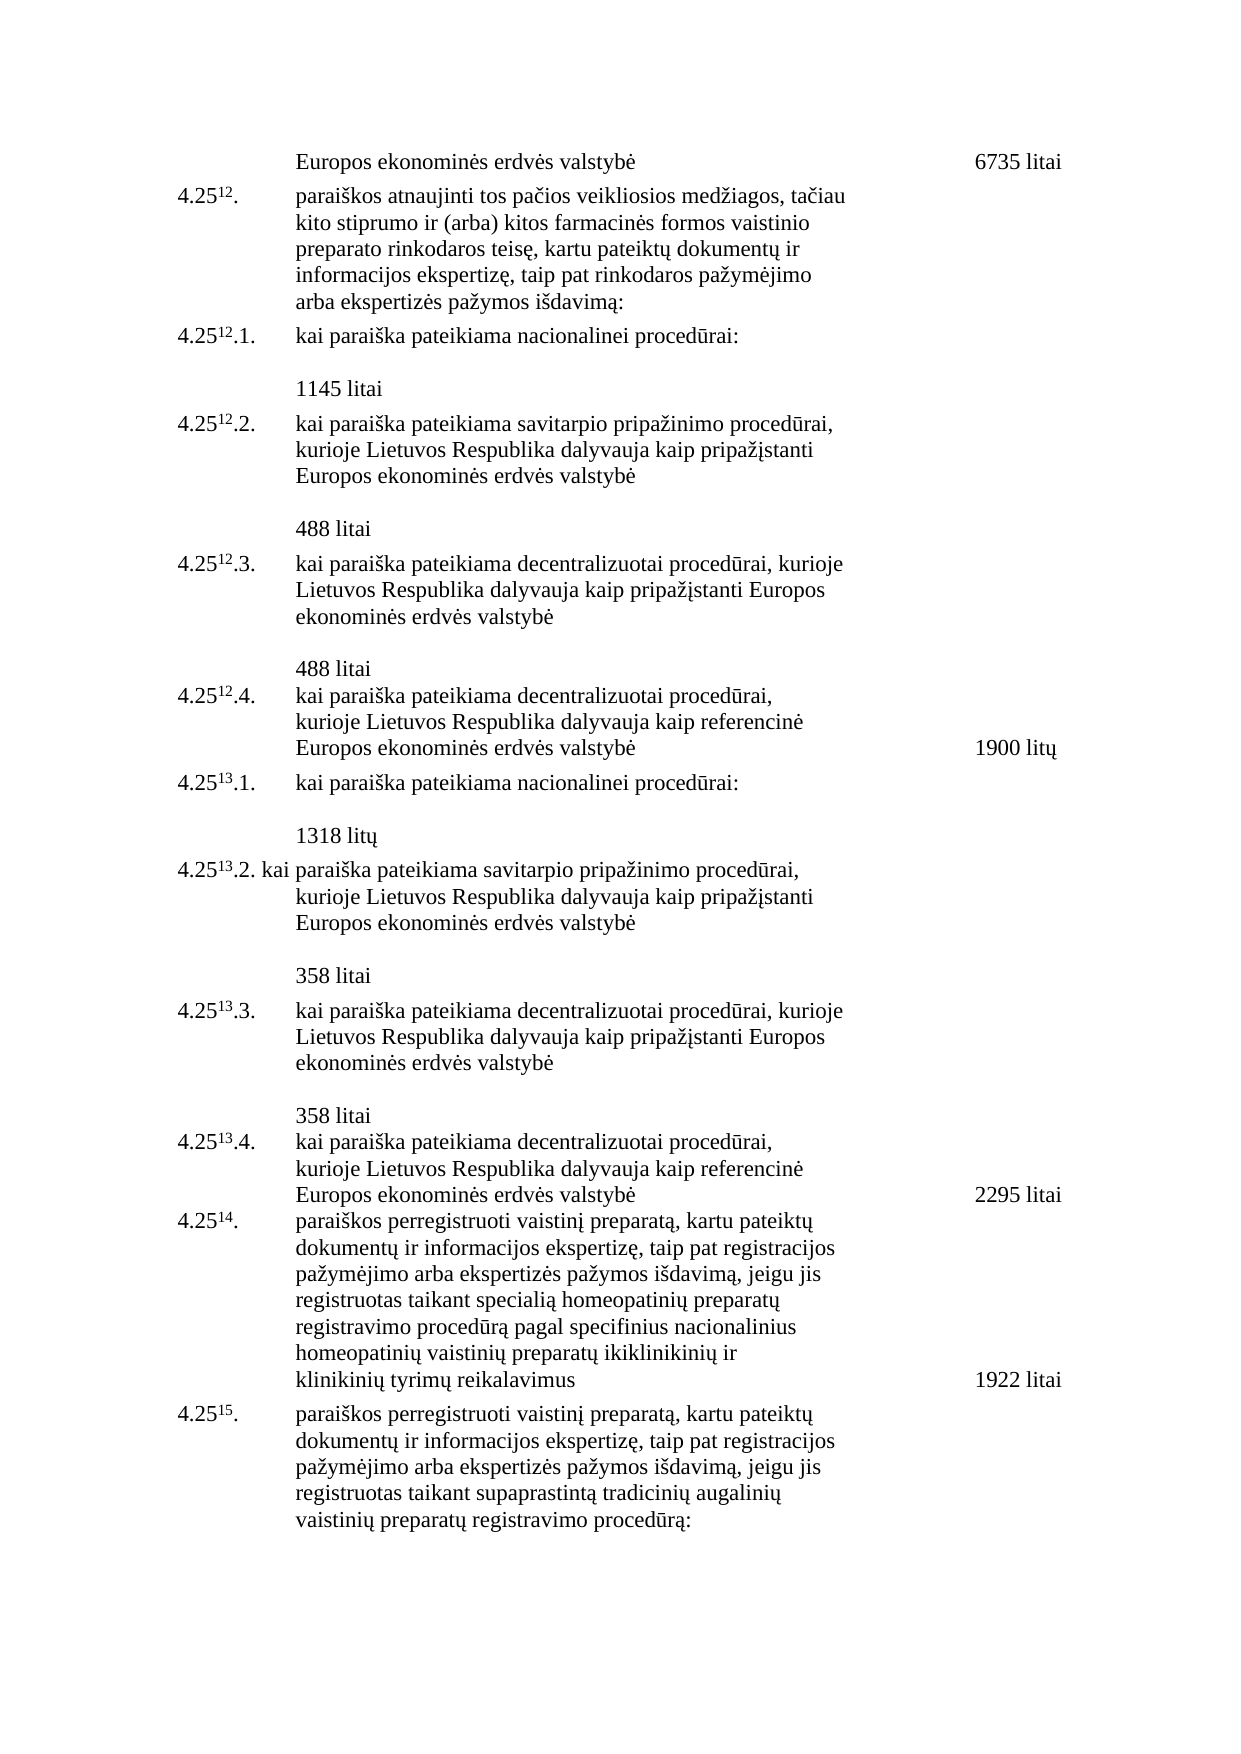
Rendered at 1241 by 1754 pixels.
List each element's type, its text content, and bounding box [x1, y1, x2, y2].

text Europos ekonominės erdvės valstybė 6735 litai [177, 148, 1122, 174]
text Europos ekonominės erdvės valstybė 2295 litai [177, 1181, 1122, 1207]
text registravimo procedūrą pagal specifinius nacionalinius [177, 1313, 1122, 1339]
text 4.2512.4. kai paraiška pateikiama decentralizuotai procedūrai, [177, 682, 1122, 708]
text kurioje Lietuvos Respublika dalyvauja kaip referencinė [177, 708, 1122, 734]
text 4.2513.2. kai paraiška pateikiama savitarpio pripažinimo procedūrai, kurioje Lietuvos Respublika dalyvauja kaip pripažįstanti Europos ekonominės erdvės valstybė 358 litai [177, 857, 856, 988]
text 4.2512.3. kai paraiška pateikiama decentralizuotai procedūrai, kurioje Lietuvos Respublika dalyvauja kaip pripažįstanti Europos ekonominės erdvės valstybė 488 litai [177, 550, 856, 682]
text Europos ekonominės erdvės valstybė 1900 litų [177, 734, 1122, 761]
text homeopatinių vaistinių preparatų ikiklinikinių ir [177, 1339, 1122, 1366]
text 4.2512.1. kai paraiška pateikiama nacionalinei procedūrai: 1145 litai [177, 322, 856, 402]
text pažymėjimo arba ekspertizės pažymos išdavimą, jeigu jis [177, 1260, 1122, 1287]
text 4.2513.1. kai paraiška pateikiama nacionalinei procedūrai: 1318 litų [177, 769, 856, 848]
text klinikinių tyrimų reikalavimus 1922 litai [177, 1366, 1122, 1392]
text 4.2515. paraiškos perregistruoti vaistinį preparatą, kartu pateiktų dokumentų ir informacijos ekspertizę, taip pat registracijos pažymėjimo arba ekspertizės pažymos išdavimą, jeigu jis registruotas taikant supaprastintą tradicinių augalinių vaistinių preparatų registravimo procedūrą: [177, 1400, 856, 1532]
text 4.2514. paraiškos perregistruoti vaistinį preparatą, kartu pateiktų [177, 1207, 1122, 1234]
text 4.2512.2. kai paraiška pateikiama savitarpio pripažinimo procedūrai, kurioje Lietuvos Respublika dalyvauja kaip pripažįstanti Europos ekonominės erdvės valstybė 488 litai [177, 410, 856, 542]
text 4.2513.3. kai paraiška pateikiama decentralizuotai procedūrai, kurioje Lietuvos Respublika dalyvauja kaip pripažįstanti Europos ekonominės erdvės valstybė 358 litai [177, 997, 856, 1128]
text registruotas taikant specialią homeopatinių preparatų [177, 1287, 1122, 1313]
text dokumentų ir informacijos ekspertizę, taip pat registracijos [177, 1234, 1122, 1260]
text kurioje Lietuvos Respublika dalyvauja kaip referencinė [177, 1155, 1122, 1181]
text 4.2512. paraiškos atnaujinti tos pačios veikliosios medžiagos, tačiau kito stiprumo ir (arba) kitos farmacinės formos vaistinio preparato rinkodaros teisę, kartu pateiktų dokumentų ir informacijos ekspertizę, taip pat rinkodaros pažymėjimo arba ekspertizės pažymos išdavimą: [177, 182, 856, 314]
text 4.2513.4. kai paraiška pateikiama decentralizuotai procedūrai, [177, 1128, 1122, 1155]
